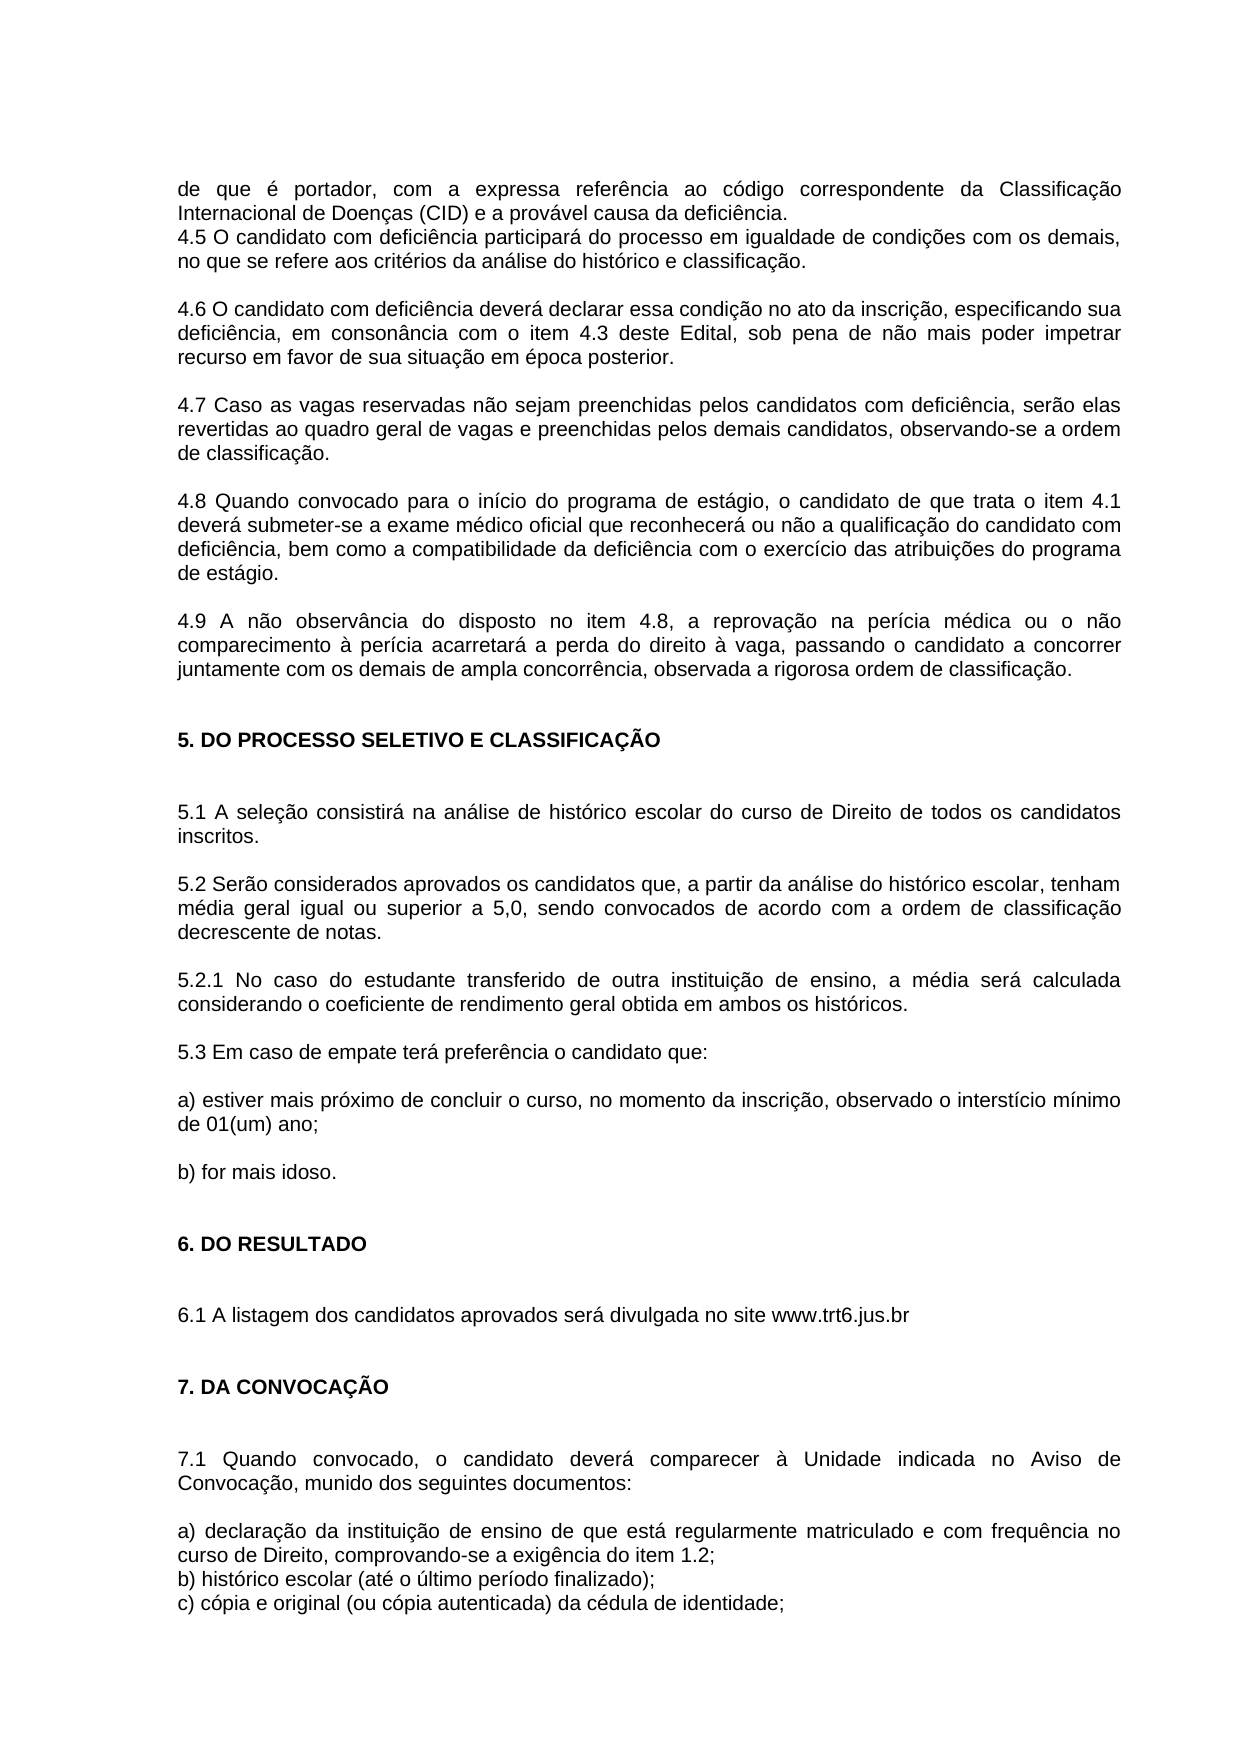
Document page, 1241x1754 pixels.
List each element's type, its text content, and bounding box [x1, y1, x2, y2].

text b) histórico escolar (até o último período finalizado); [177, 1567, 1122, 1591]
text 4.7 Caso as vagas reservadas não sejam preenchidas pelos candidatos com deficiência, serão elas revertidas ao quadro geral de vagas e preenchidas pelos demais candidatos, observando-se a ordem de classificação. [177, 393, 1122, 465]
text a) declaração da instituição de ensino de que está regularmente matriculado e com frequência no curso de Direito, comprovando-se a exigência do item 1.2; [177, 1519, 1122, 1567]
text 4.9 A não observância do disposto no item 4.8, a reprovação na perícia médica ou o não comparecimento à perícia acarretará a perda do direito à vaga, passando o candidato a concorrer juntamente com os demais de ampla concorrência, observada a rigorosa ordem de classificação. [177, 608, 1122, 680]
text 5.2.1 No caso do estudante transferido de outra instituição de ensino, a média será calculada considerando o coeficiente de rendimento geral obtida em ambos os históricos. [177, 968, 1122, 1016]
text 7.1 Quando convocado, o candidato deverá comparecer à Unidade indicada no Aviso de Convocação, munido dos seguintes documentos: [177, 1447, 1122, 1495]
text de que é portador, com a expressa referência ao código correspondente da Classificação Internacional de Doenças (CID) e a provável causa da deficiência. [177, 177, 1122, 225]
text 5.2 Serão considerados aprovados os candidatos que, a partir da análise do histórico escolar, tenham média geral igual ou superior a 5,0, sendo convocados de acordo com a ordem de classificação decrescente de notas. [177, 872, 1122, 944]
text 5.3 Em caso de empate terá preferência o candidato que: [177, 1040, 1122, 1064]
text b) for mais idoso. [177, 1159, 1122, 1183]
text a) estiver mais próximo de concluir o curso, no momento da inscrição, observado o interstício mínimo de 01(um) ano; [177, 1088, 1122, 1136]
text 5.1 A seleção consistirá na análise de histórico escolar do curso de Direito de todos os candidatos inscritos. [177, 800, 1122, 848]
list 6. DO RESULTADO [174, 1231, 1122, 1255]
list 7. DA CONVOCAÇÃO [174, 1375, 1122, 1399]
text 6.1 A listagem dos candidatos aprovados será divulgada no site www.trt6.jus.br [177, 1303, 1122, 1327]
text 4.8 Quando convocado para o início do programa de estágio, o candidato de que trata o item 4.1 deverá submeter-se a exame médico oficial que reconhecerá ou não a qualificação do candidato com deficiência, bem como a compatibilidade da deficiência com o exercício das atribuições do programa de estágio. [177, 489, 1122, 584]
list 5. DO PROCESSO SELETIVO E CLASSIFICAÇÃO [174, 728, 1122, 752]
text 4.6 O candidato com deficiência deverá declarar essa condição no ato da inscrição, especificando sua deficiência, em consonância com o item 4.3 deste Edital, sob pena de não mais poder impetrar recurso em favor de sua situação em época posterior. [177, 297, 1122, 369]
text 4.5 O candidato com deficiência participará do processo em igualdade de condições com os demais, no que se refere aos critérios da análise do histórico e classificação. [177, 225, 1122, 273]
text c) cópia e original (ou cópia autenticada) da cédula de identidade; [177, 1591, 1122, 1615]
